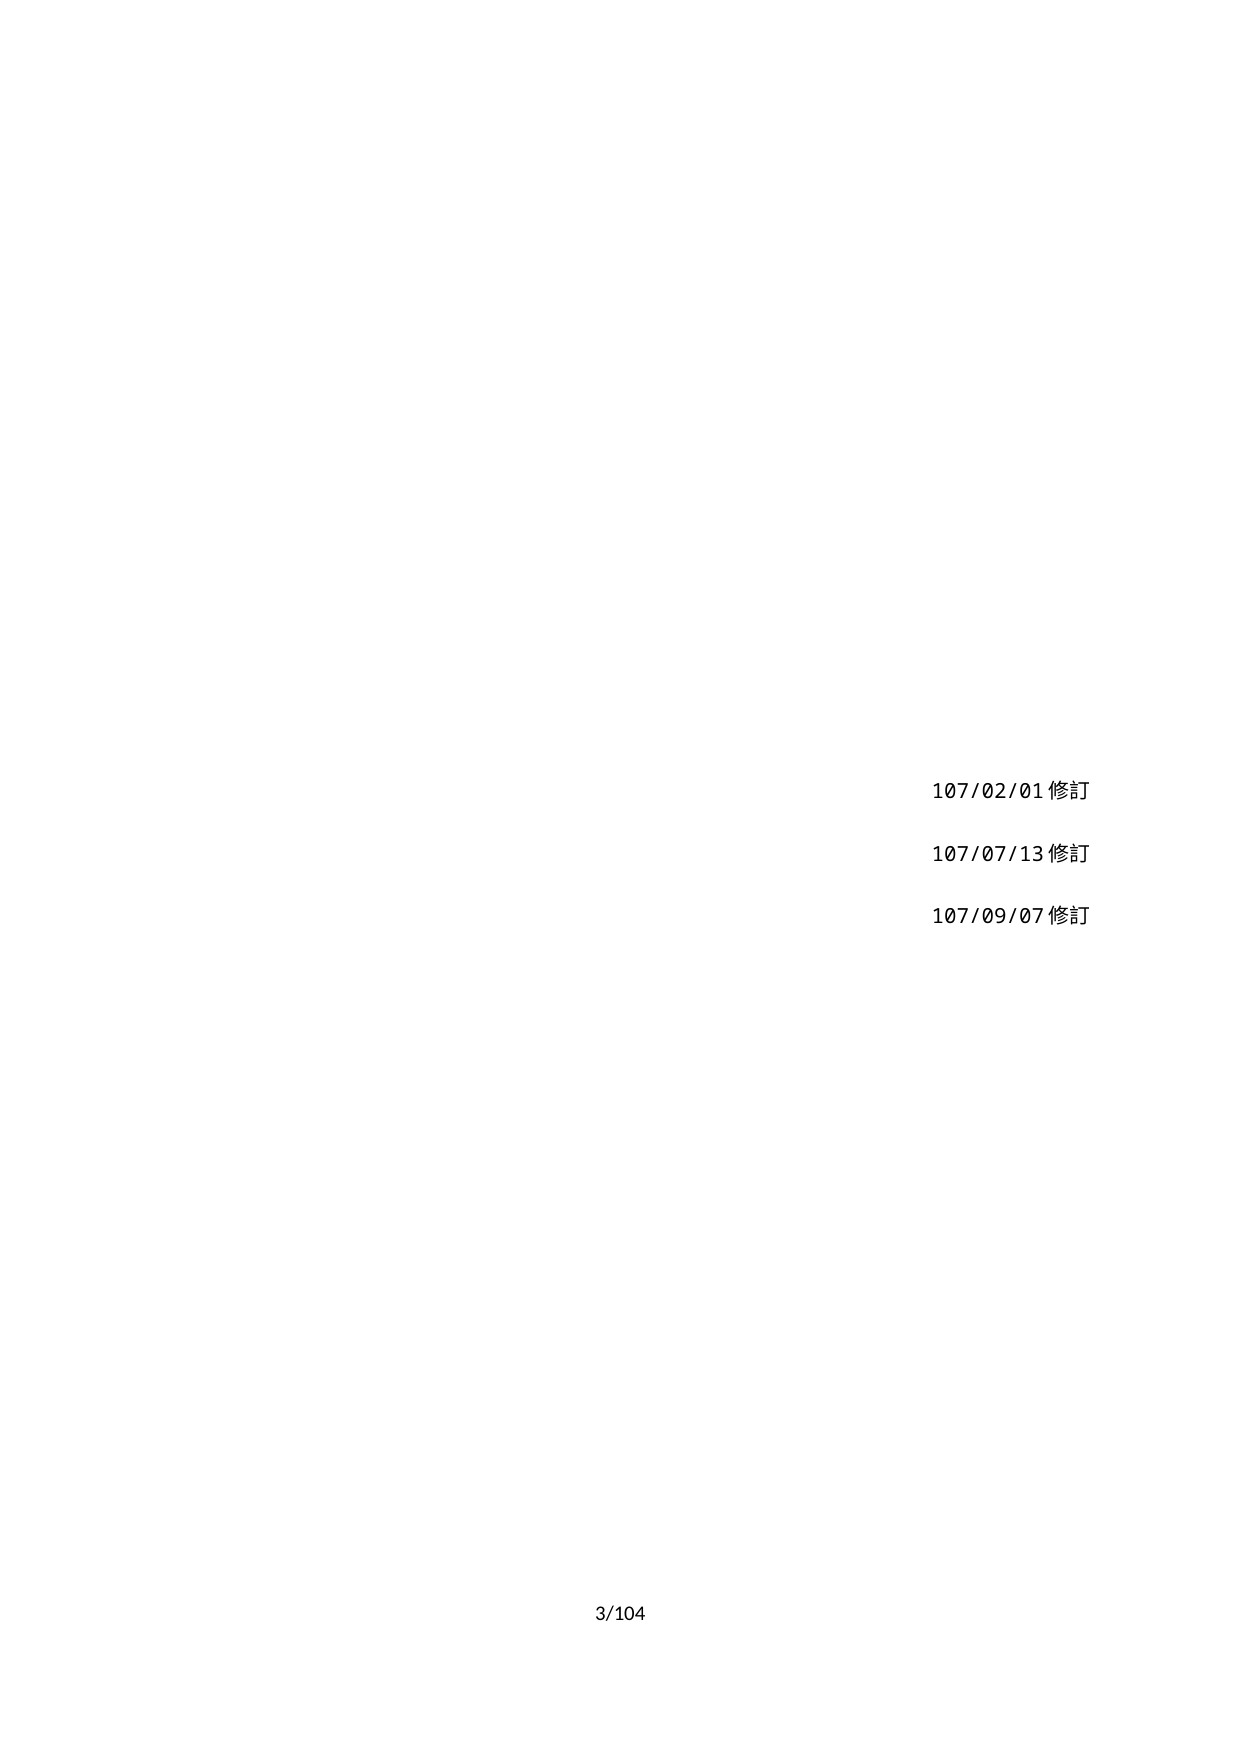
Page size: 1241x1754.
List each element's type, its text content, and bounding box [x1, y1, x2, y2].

text 107/07/13修訂 [142, 810, 1089, 873]
text 107/02/01修訂 [142, 748, 1089, 810]
text 107/09/07修訂 [142, 873, 1089, 935]
